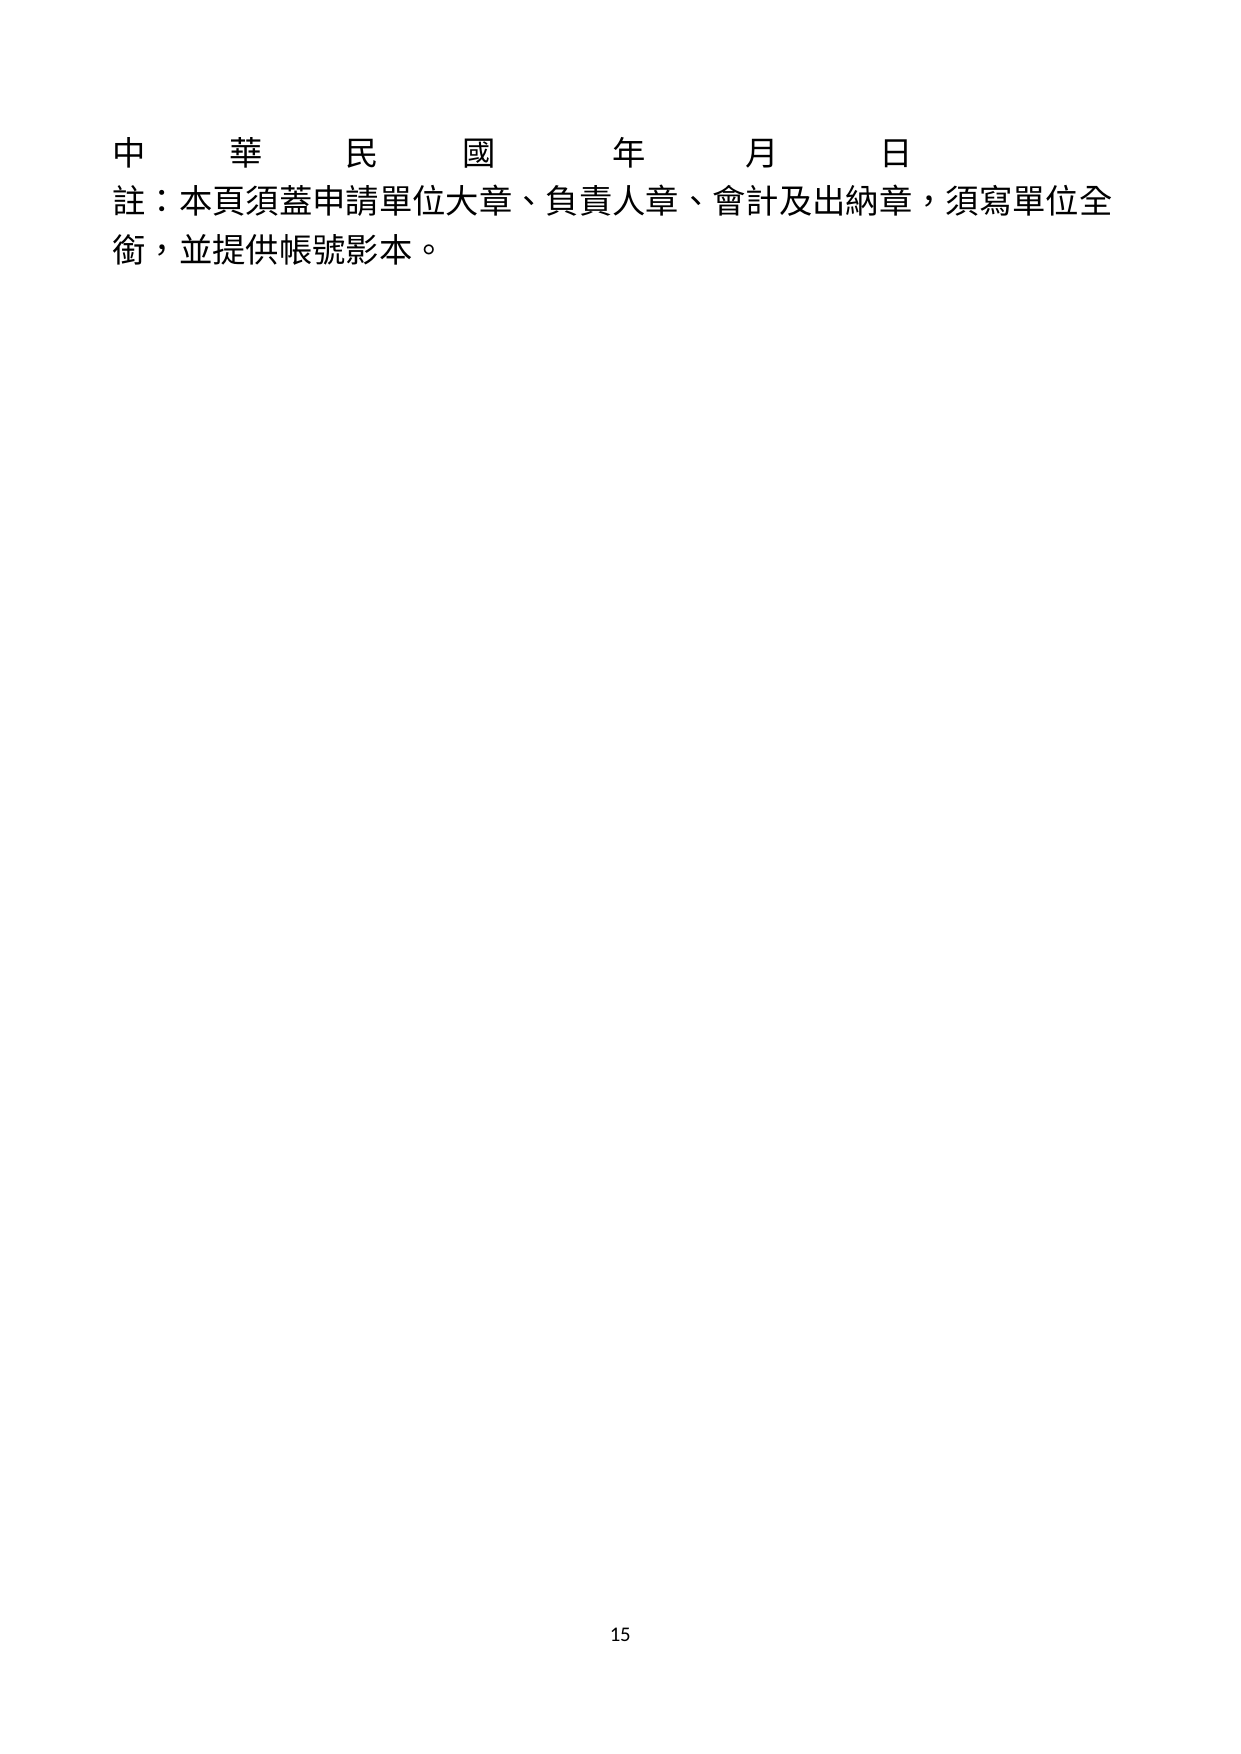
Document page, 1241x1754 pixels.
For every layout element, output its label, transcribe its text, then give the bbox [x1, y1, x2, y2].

text 註：本頁須蓋申請單位大章、負責人章、會計及出納章，須寫單位全銜，並提供帳號影本。 [112, 175, 1128, 272]
text 中 華 民 國 年 月 日 [112, 127, 1128, 175]
